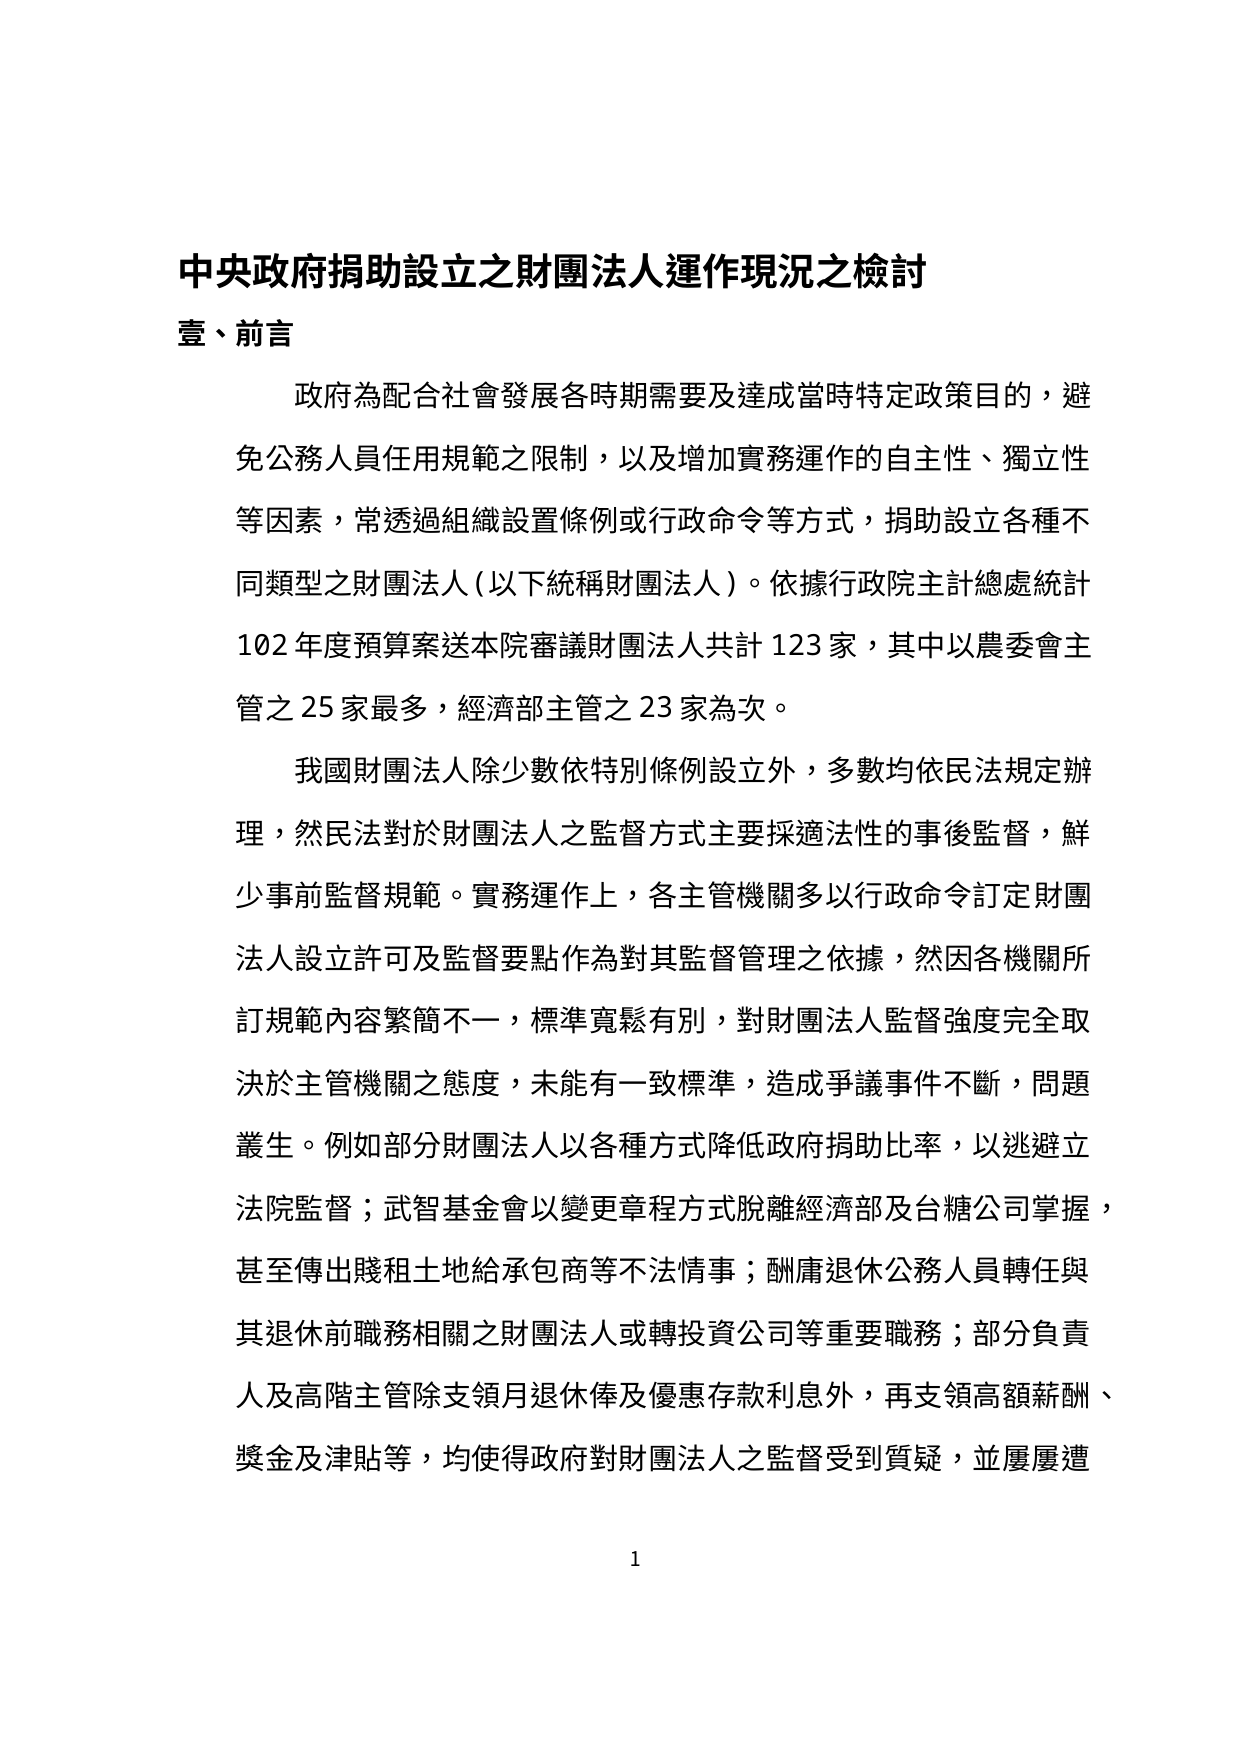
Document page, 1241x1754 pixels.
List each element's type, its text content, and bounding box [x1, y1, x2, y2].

text 中央政府捐助設立之財團法人運作現況之檢討 [177, 227, 1093, 290]
text 我國財團法人除少數依特別條例設立外，多數均依民法規定辦理，然民法對於財團法人之監督方式主要採適法性的事後監督，鮮少事前監督規範。實務運作上，各主管機關多以行政命令訂定財團法人設立許可及監督要點作為對其監督管理之依據，然因各機關所訂規範內容繁簡不一，標準寬鬆有別，對財團法人監督強度完全取決於主管機關之態度，未能有一致標準，造成爭議事件不斷，問題叢生。例如部分財團法人以各種方式降低政府捐助比率，以逃避立法院監督；武智基金會以變更章程方式脫離經濟部及台糖公司掌握，甚至傳出賤租土地給承包商等不法情事；酬庸退休公務人員轉任與其退休前職務相關之財團法人或轉投資公司等重要職務；部分負責人及高階主管除支領月退休俸及優惠存款利息外，再支領高額薪酬、獎金及津貼等，均使得政府對財團法人之監督受到質疑，並屢屢遭受來自立法院及輿論之壓力，認為政府管理不符公平正義，嚴重影響政府施政形象。 [236, 727, 1093, 1477]
text 政府為配合社會發展各時期需要及達成當時特定政策目的，避免公務人員任用規範之限制，以及增加實務運作的自主性、獨立性等因素，常透過組織設置條例或行政命令等方式，捐助設立各種不同類型之財團法人(以下統稱財團法人)。依據行政院主計總處統計102年度預算案送本院審議財團法人共計123家，其中以農委會主管之25家最多，經濟部主管之23家為次。 [236, 352, 1093, 727]
text 壹、前言 [177, 290, 1093, 352]
